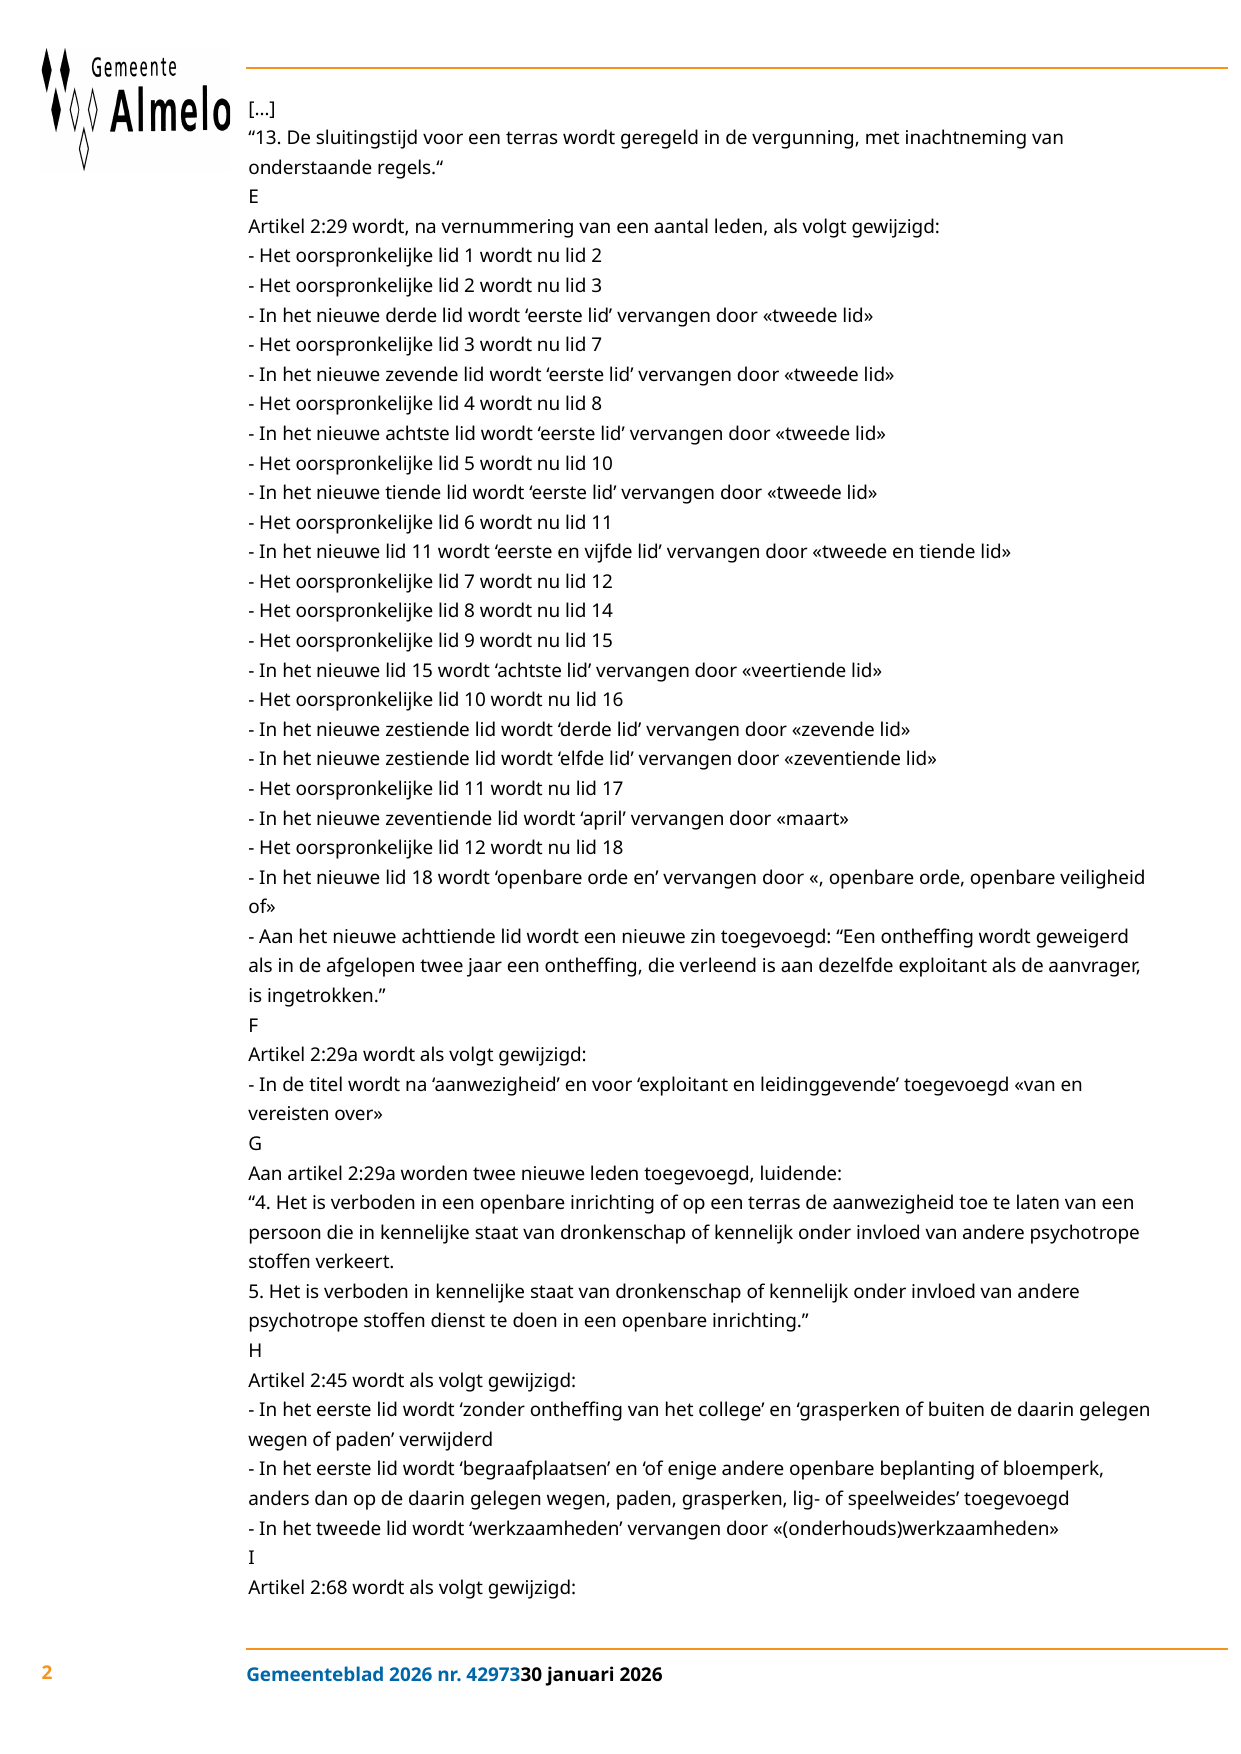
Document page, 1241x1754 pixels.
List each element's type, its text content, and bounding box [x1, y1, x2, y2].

text - Het oorspronkelijke lid 10 wordt nu lid 16 [248, 686, 1152, 712]
text - In de titel wordt na ‘aanwezigheid’ en voor ‘exploitant en leidinggevende’ toegevoegd «van en vereisten over» [248, 1071, 1152, 1126]
text - In het nieuwe zeventiende lid wordt ‘april’ vervangen door «maart» [248, 805, 1152, 831]
text - In het nieuwe zestiende lid wordt ‘elfde lid’ vervangen door «zeventiende lid» [248, 746, 1152, 771]
text Aan artikel 2:29a worden twee nieuwe leden toegevoegd, luidende: [248, 1160, 1152, 1186]
text - Het oorspronkelijke lid 12 wordt nu lid 18 [248, 834, 1152, 860]
text I [248, 1544, 1152, 1570]
text “4. Het is verboden in een openbare inrichting of op een terras de aanwezigheid toe te laten van een persoon die in kennelijke staat van dronkenschap of kennelijk onder invloed van andere psychotrope stoffen verkeert. [248, 1189, 1152, 1274]
text - Het oorspronkelijke lid 3 wordt nu lid 7 [248, 331, 1152, 357]
text - In het nieuwe zestiende lid wordt ‘derde lid’ vervangen door «zevende lid» [248, 716, 1152, 742]
text - Het oorspronkelijke lid 4 wordt nu lid 8 [248, 391, 1152, 416]
text - In het nieuwe tiende lid wordt ‘eerste lid’ vervangen door «tweede lid» [248, 479, 1152, 505]
text - In het nieuwe achtste lid wordt ‘eerste lid’ vervangen door «tweede lid» [248, 420, 1152, 446]
text - Het oorspronkelijke lid 2 wordt nu lid 3 [248, 272, 1152, 298]
text - In het nieuwe zevende lid wordt ‘eerste lid’ vervangen door «tweede lid» [248, 361, 1152, 387]
text - Het oorspronkelijke lid 9 wordt nu lid 15 [248, 627, 1152, 653]
text Artikel 2:29 wordt, na vernummering van een aantal leden, als volgt gewijzigd: [248, 213, 1152, 239]
text - Aan het nieuwe achttiende lid wordt een nieuwe zin toegevoegd: “Een ontheffing wordt geweigerd als in de afgelopen twee jaar een ontheffing, die verleend is aan dezelfde exploitant als de aanvrager, is ingetrokken.” [248, 923, 1152, 1008]
text - Het oorspronkelijke lid 11 wordt nu lid 17 [248, 775, 1152, 801]
text 5. Het is verboden in kennelijke staat van dronkenschap of kennelijk onder invloed van andere psychotrope stoffen dienst te doen in een openbare inrichting.” [248, 1278, 1152, 1333]
text - Het oorspronkelijke lid 5 wordt nu lid 10 [248, 450, 1152, 476]
text G [248, 1130, 1152, 1156]
text […] [248, 95, 1152, 121]
text - Het oorspronkelijke lid 7 wordt nu lid 12 [248, 568, 1152, 594]
text Artikel 2:29a wordt als volgt gewijzigd: [248, 1041, 1152, 1067]
text - In het nieuwe lid 11 wordt ‘eerste en vijfde lid’ vervangen door «tweede en tiende lid» [248, 538, 1152, 564]
text - In het nieuwe lid 15 wordt ‘achtste lid’ vervangen door «veertiende lid» [248, 657, 1152, 683]
text - Het oorspronkelijke lid 1 wordt nu lid 2 [248, 243, 1152, 268]
picture [41, 47, 231, 172]
text - In het eerste lid wordt ‘begraafplaatsen’ en ‘of enige andere openbare beplanting of bloemperk, anders dan op de daarin gelegen wegen, paden, grasperken, lig- of speelweides’ toegevoegd [248, 1456, 1152, 1511]
text E [248, 183, 1152, 209]
text “13. De sluitingstijd voor een terras wordt geregeld in de vergunning, met inachtneming van onderstaande regels.“ [248, 124, 1152, 180]
text - In het tweede lid wordt ‘werkzaamheden’ vervangen door «(onderhouds)werkzaamheden» [248, 1515, 1152, 1541]
text Artikel 2:68 wordt als volgt gewijzigd: [248, 1574, 1152, 1600]
text - In het eerste lid wordt ‘zonder ontheffing van het college’ en ‘grasperken of buiten de daarin gelegen wegen of paden’ verwijderd [248, 1396, 1152, 1452]
text - In het nieuwe lid 18 wordt ‘openbare orde en’ vervangen door «, openbare orde, openbare veiligheid of» [248, 864, 1152, 919]
text - Het oorspronkelijke lid 8 wordt nu lid 14 [248, 598, 1152, 623]
text H [248, 1337, 1152, 1363]
text Artikel 2:45 wordt als volgt gewijzigd: [248, 1367, 1152, 1393]
text - In het nieuwe derde lid wordt ‘eerste lid’ vervangen door «tweede lid» [248, 302, 1152, 328]
text F [248, 1012, 1152, 1038]
text - Het oorspronkelijke lid 6 wordt nu lid 11 [248, 509, 1152, 535]
